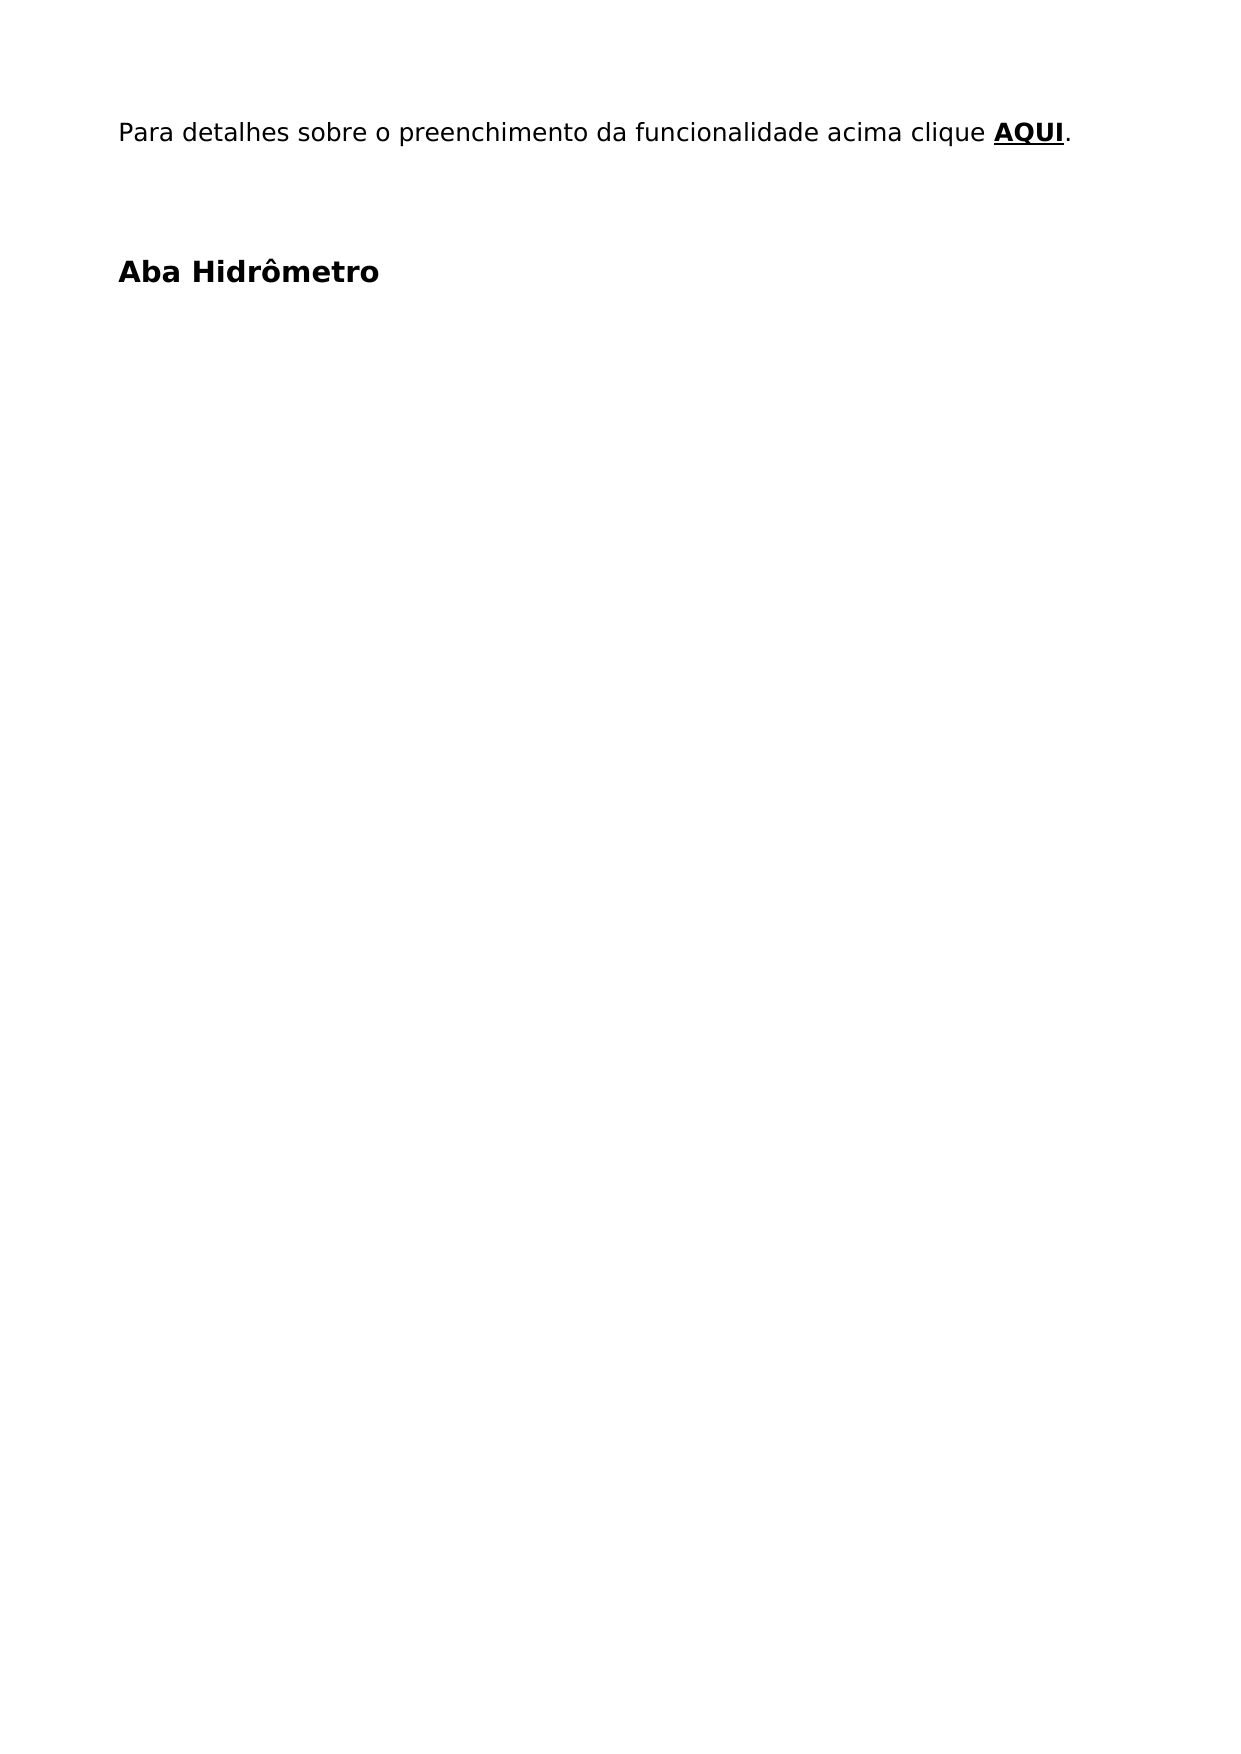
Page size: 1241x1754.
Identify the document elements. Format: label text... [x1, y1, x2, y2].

subtitle Aba Hidrômetro [118, 256, 1122, 289]
text Para detalhes sobre o preenchimento da funcionalidade acima clique AQUI. [118, 118, 1122, 147]
